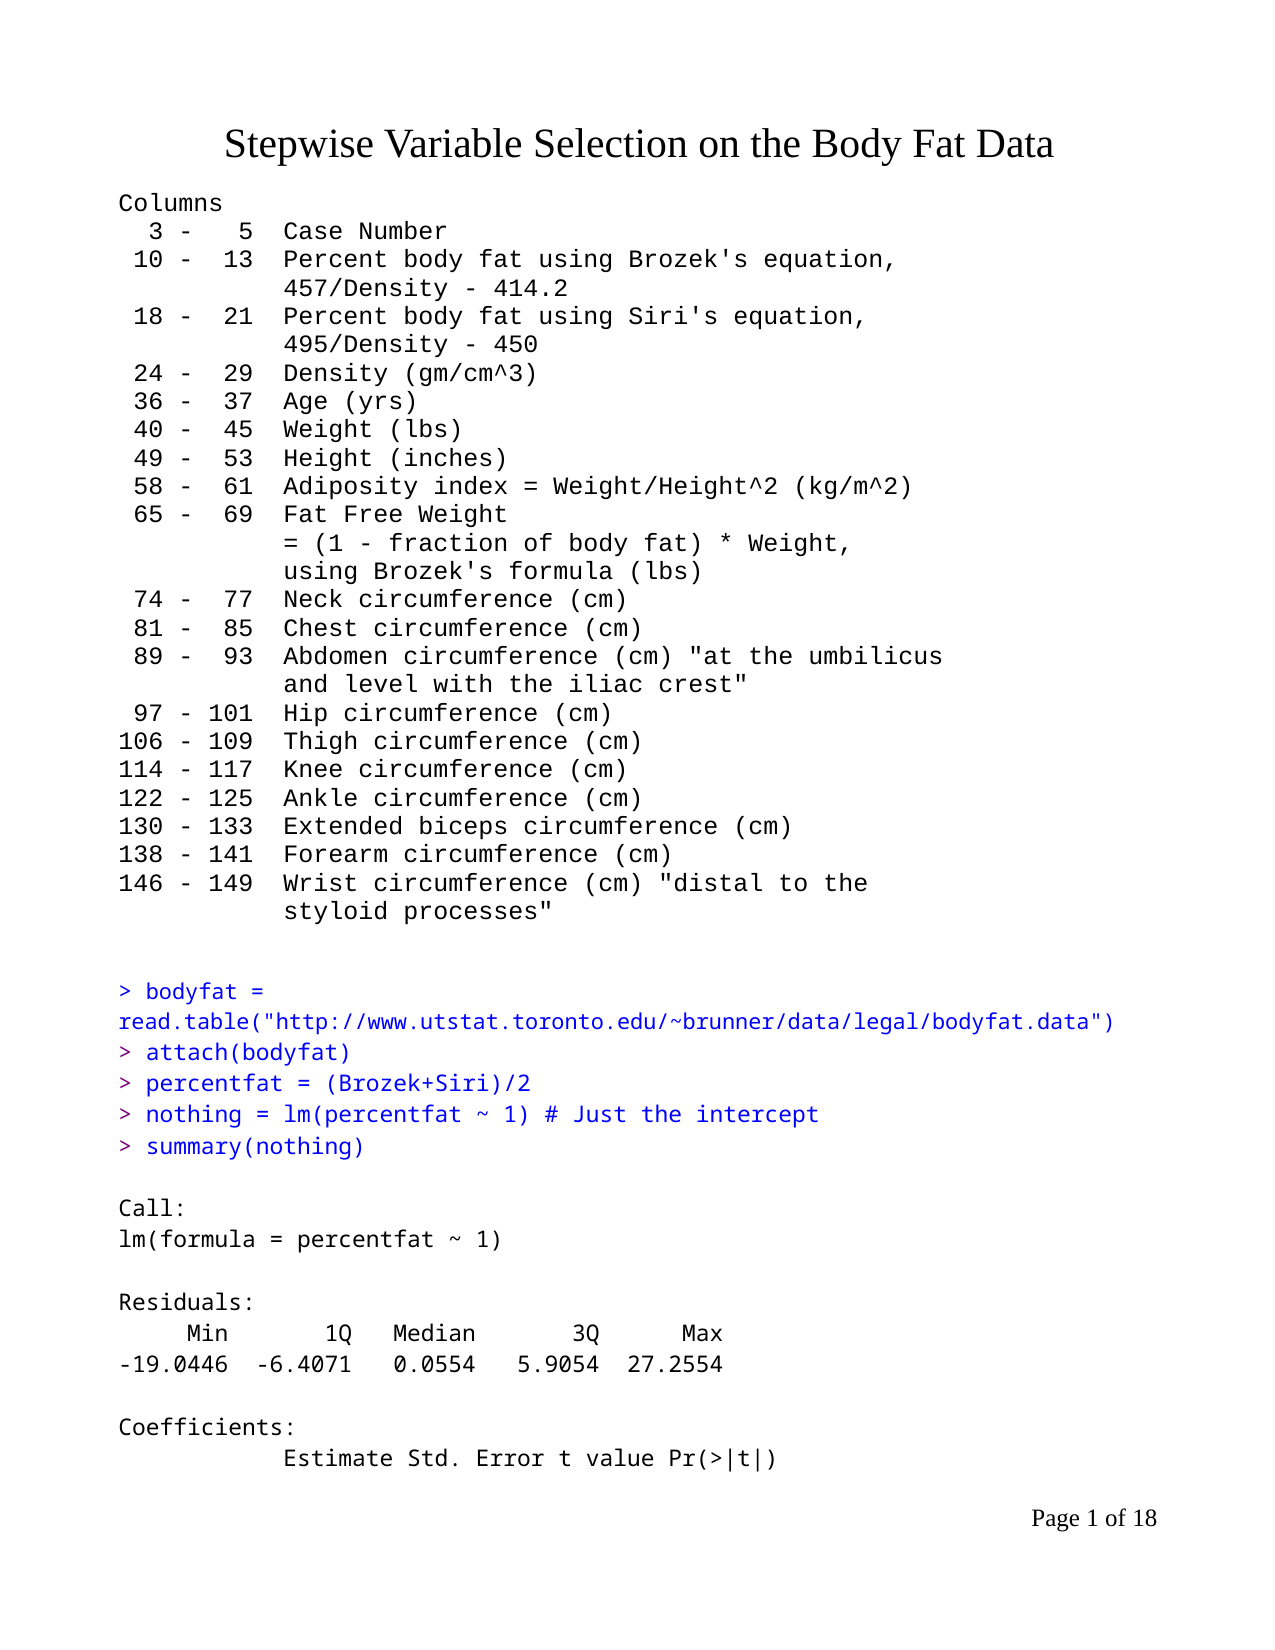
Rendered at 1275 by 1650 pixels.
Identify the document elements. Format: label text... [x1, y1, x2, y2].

text Coefficients: [118, 1411, 1157, 1442]
text 49 - 53 Height (inches) [118, 445, 1160, 473]
text = (1 - fraction of body fat) * Weight, [118, 530, 1160, 558]
text 81 - 85 Chest circumference (cm) [118, 615, 1160, 643]
text 3 - 5 Case Number [118, 218, 1160, 247]
text 74 - 77 Neck circumference (cm) [118, 587, 1160, 615]
text and level with the iliac crest" [118, 672, 1160, 700]
text -19.0446 -6.4071 0.0554 5.9054 27.2554 [118, 1348, 1157, 1380]
text Estimate Std. Error t value Pr(>|t|) [118, 1442, 1157, 1473]
text Columns [118, 190, 1160, 218]
text 65 - 69 Fat Free Weight [118, 502, 1160, 530]
text lm(formula = percentfat ~ 1) [118, 1223, 1157, 1255]
text 138 - 141 Forearm circumference (cm) [118, 842, 1160, 870]
text > nothing = lm(percentfat ~ 1) # Just the intercept [118, 1098, 1157, 1130]
text 106 - 109 Thigh circumference (cm) [118, 728, 1160, 757]
text 97 - 101 Hip circumference (cm) [118, 700, 1160, 728]
text > percentfat = (Brozek+Siri)/2 [118, 1067, 1157, 1098]
text > summary(nothing) [118, 1130, 1157, 1161]
text styloid processes" [118, 898, 1160, 927]
text 122 - 125 Ankle circumference (cm) [118, 785, 1160, 813]
text 10 - 13 Percent body fat using Brozek's equation, [118, 247, 1160, 275]
text Min 1Q Median 3Q Max [118, 1317, 1157, 1348]
text 18 - 21 Percent body fat using Siri's equation, [118, 303, 1160, 332]
text 457/Density - 414.2 [118, 275, 1160, 303]
text using Brozek's formula (lbs) [118, 558, 1160, 587]
text 89 - 93 Abdomen circumference (cm) "at the umbilicus [118, 643, 1160, 672]
text 58 - 61 Adiposity index = Weight/Height^2 (kg/m^2) [118, 473, 1160, 502]
text 130 - 133 Extended biceps circumference (cm) [118, 813, 1160, 842]
text Residuals: [118, 1286, 1157, 1317]
text 40 - 45 Weight (lbs) [118, 417, 1160, 445]
text > attach(bodyfat) [118, 1036, 1157, 1067]
text 24 - 29 Density (gm/cm^3) [118, 360, 1160, 388]
text 114 - 117 Knee circumference (cm) [118, 757, 1160, 785]
text 495/Density - 450 [118, 332, 1160, 360]
text > bodyfat = read.table("http://www.utstat.toronto.edu/~brunner/data/legal/bodyfat.data") [118, 975, 1160, 1036]
text Call: [118, 1192, 1157, 1223]
text Stepwise Variable Selection on the Body Fat Data [118, 118, 1160, 166]
text 36 - 37 Age (yrs) [118, 388, 1160, 417]
text 146 - 149 Wrist circumference (cm) "distal to the [118, 870, 1160, 898]
